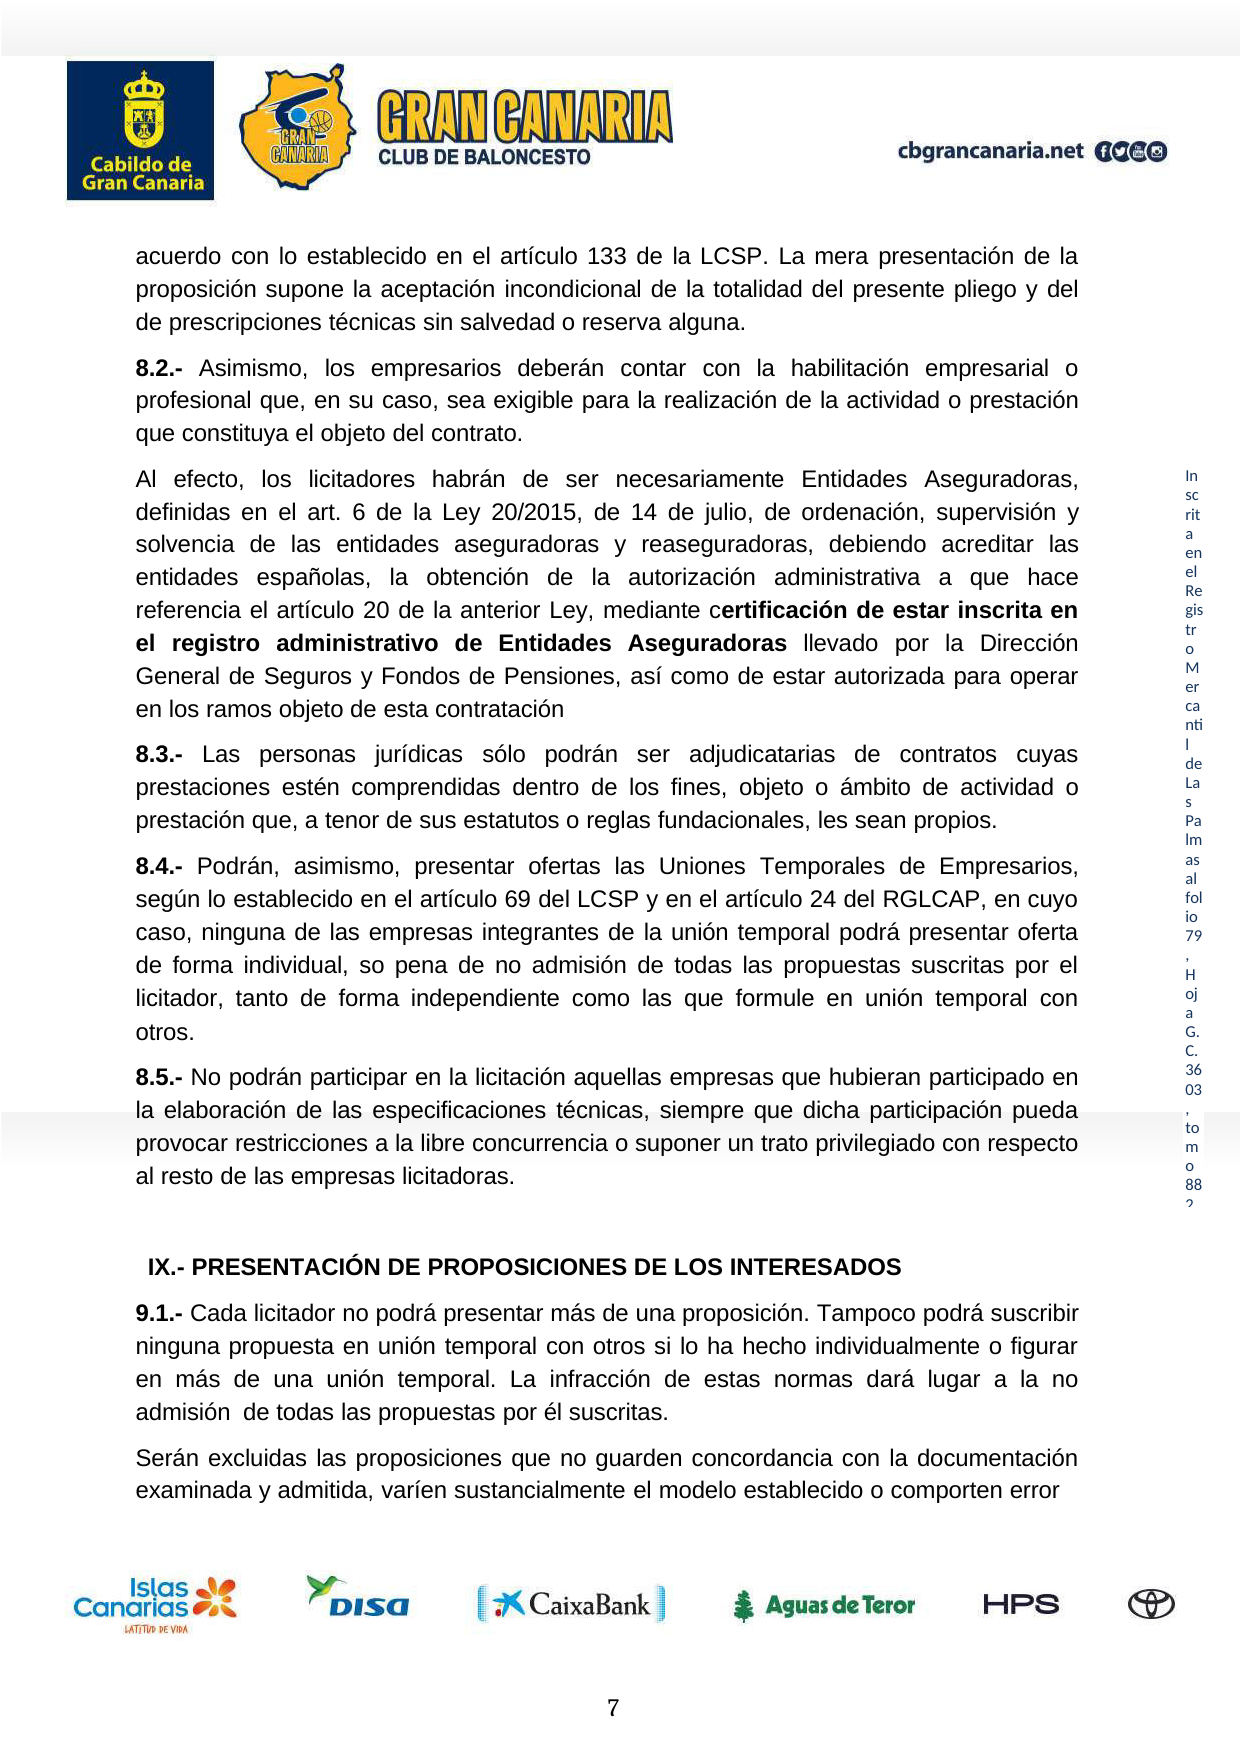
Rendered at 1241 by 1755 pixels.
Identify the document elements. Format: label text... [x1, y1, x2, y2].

text Inscrita en el Registro Mercantil de Las Palmas al folio 79, Hoja G.C. 3603, tomo 882 Gral.- N.I.F.: A-35310598 [1185, 466, 1204, 1207]
